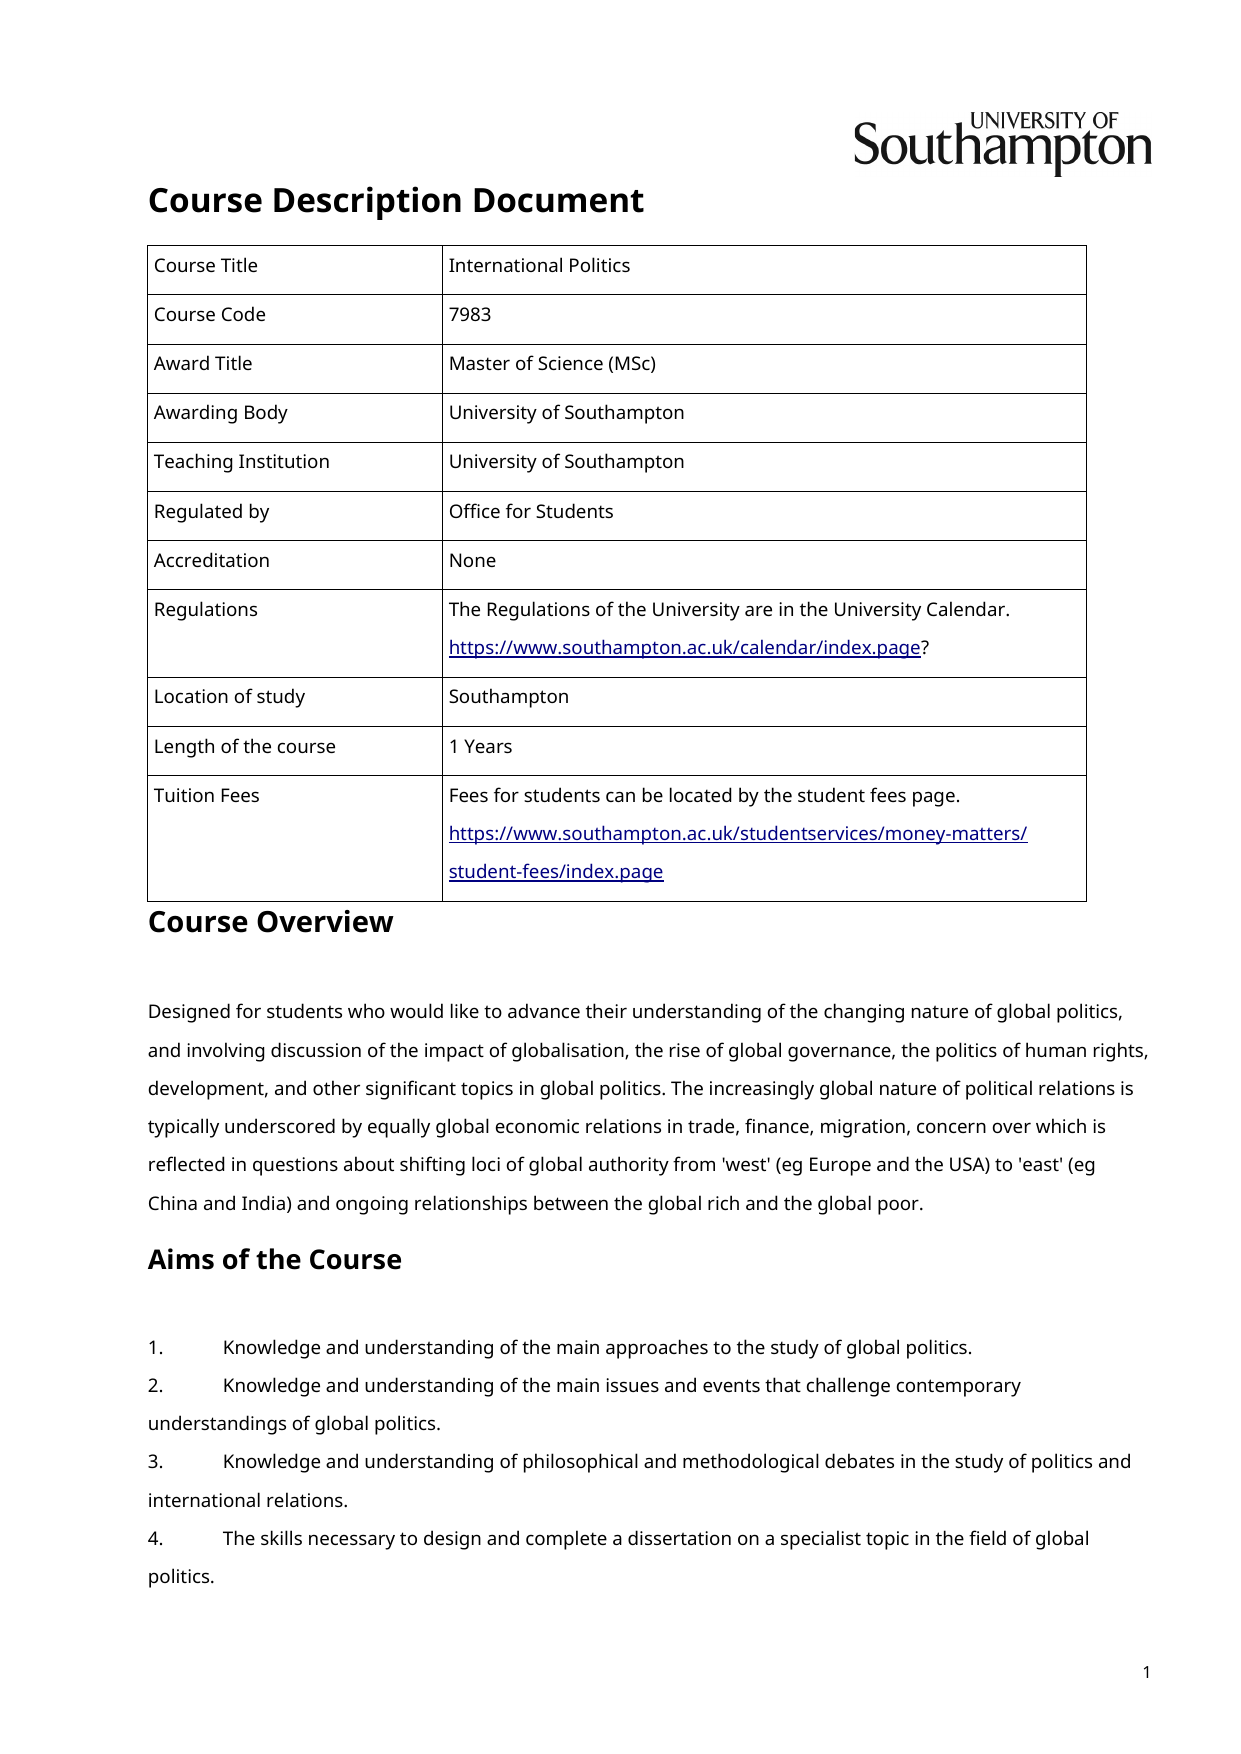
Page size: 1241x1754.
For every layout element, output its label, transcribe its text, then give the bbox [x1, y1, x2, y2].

subtitle Course Overview [148, 902, 1152, 941]
table_cell Office for Students [443, 492, 1086, 540]
table_cell Regulations [148, 590, 442, 677]
table_cell Southampton [443, 678, 1086, 726]
subtitle Course Description Document [148, 177, 1152, 222]
table_cell The Regulations of the University are in the University Calendar. https://www.southampton.ac.uk/calendar/index.page? [443, 590, 1086, 677]
table_cell Location of study [148, 678, 442, 726]
table_cell 1 Years [443, 727, 1086, 775]
table_cell Awarding Body [148, 394, 442, 442]
table_header International Politics [443, 246, 1086, 294]
table_cell University of Southampton [443, 394, 1086, 442]
table_cell None [443, 541, 1086, 589]
table_cell Length of the course [148, 727, 442, 775]
table_cell Master of Science (MSc) [443, 345, 1086, 393]
table_cell 7983 [443, 295, 1086, 343]
table_cell Tuition Fees [148, 776, 442, 901]
text Designed for students who would like to advance their understanding of the changing nature of global politics, and involving discussion of the impact of globalisation, the rise of global governance, the politics of human rights, development, and other significant topics in global politics. The increasingly global nature of political relations is typically underscored by equally global economic relations in trade, finance, migration, concern over which is reflected in questions about shifting loci of global authority from 'west' (eg Europe and the USA) to 'east' (eg China and India) and ongoing relationships between the global rich and the global poor. [148, 999, 1152, 1215]
table_cell Regulated by [148, 492, 442, 540]
table_cell Course Code [148, 295, 442, 343]
table_cell Fees for students can be located by the student fees page. https://www.southampton.ac.uk/studentservices/money-matters/student-fees/index.page [443, 776, 1086, 901]
text 1. Knowledge and understanding of the main approaches to the study of global politics. 2. Knowledge and understanding of the main issues and events that challenge contemporary understandings of global politics. 3. Knowledge and understanding of philosophical and methodological debates in the study of politics and international relations. 4. The skills necessary to design and complete a dissertation on a specialist topic in the field of global politics. [148, 1334, 1152, 1589]
table_cell Teaching Institution [148, 443, 442, 491]
table_cell University of Southampton [443, 443, 1086, 491]
subtitle Aims of the Course [148, 1241, 1152, 1277]
table_cell Accreditation [148, 541, 442, 589]
table_cell Award Title [148, 345, 442, 393]
table_header Course Title [148, 246, 442, 294]
